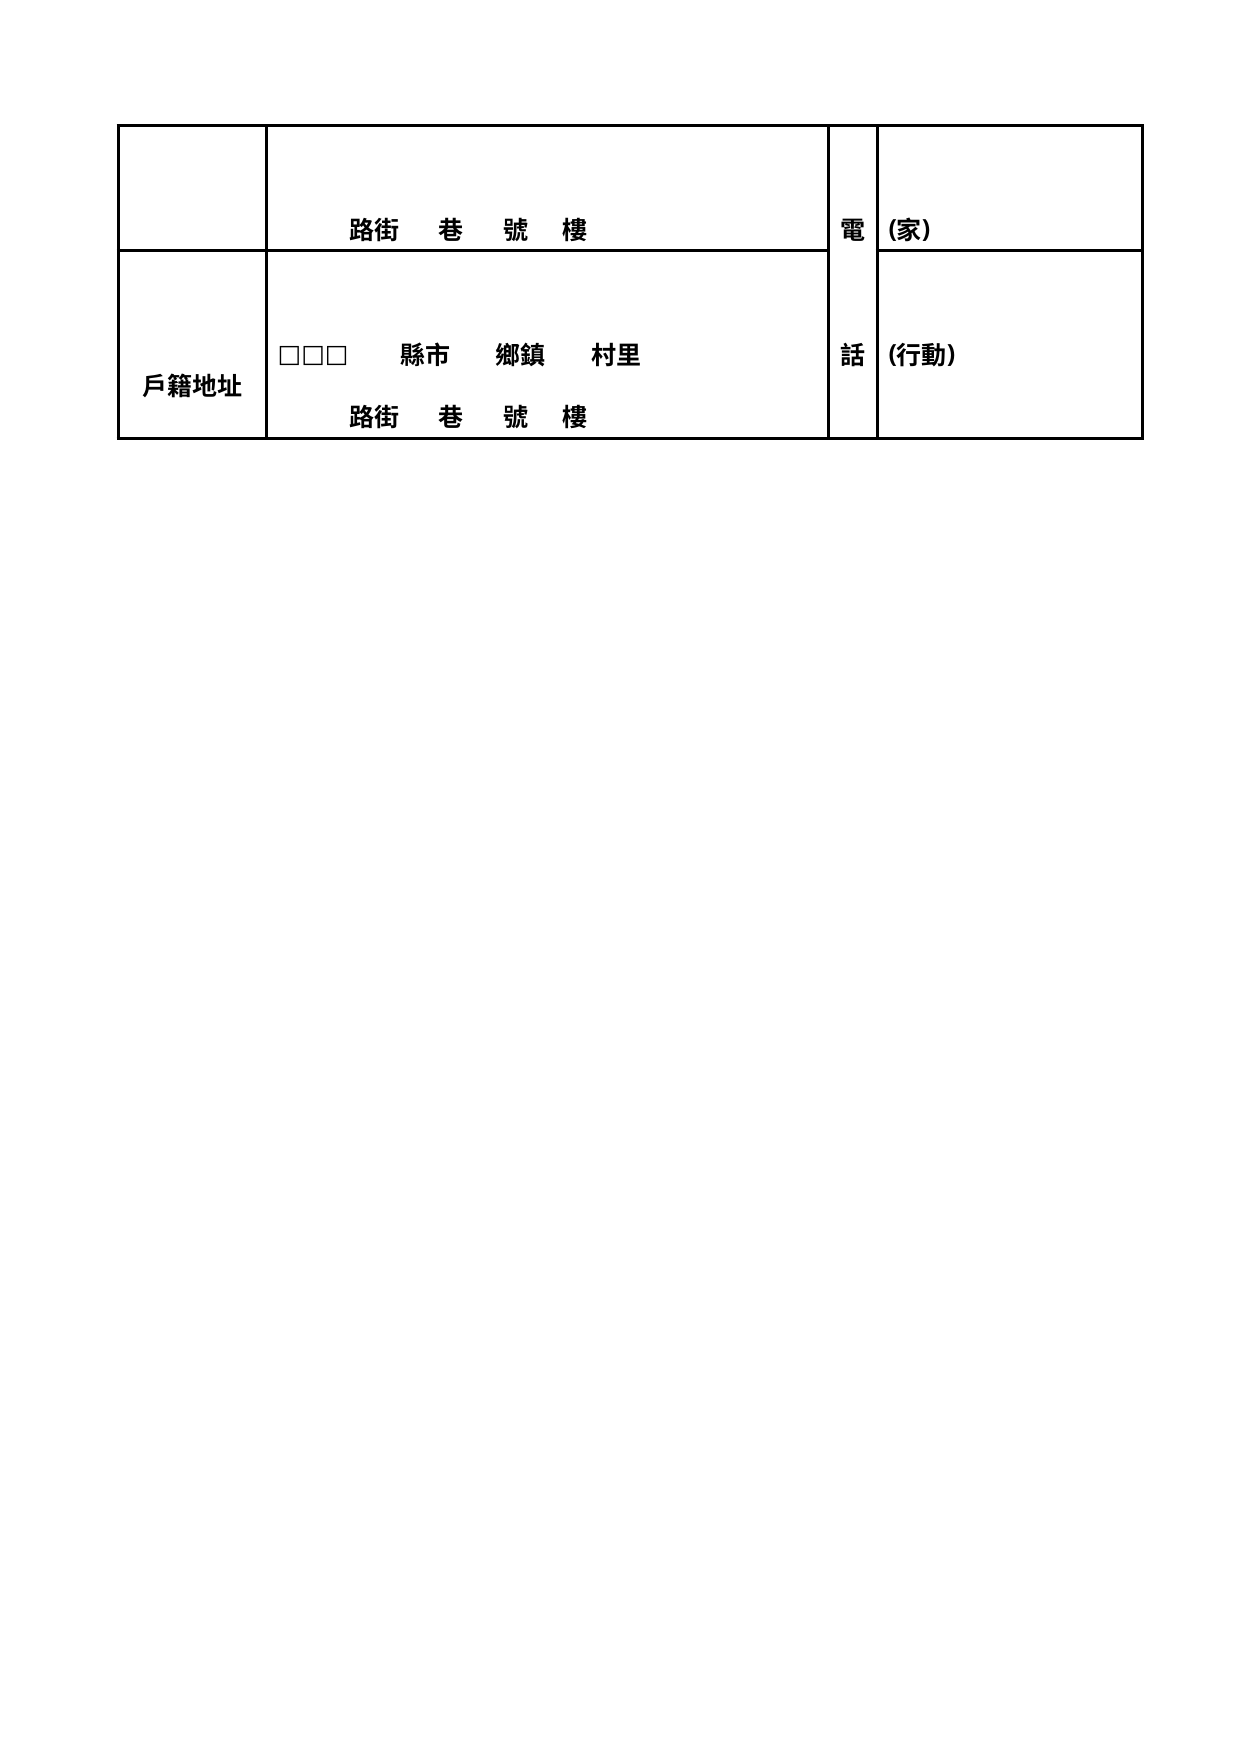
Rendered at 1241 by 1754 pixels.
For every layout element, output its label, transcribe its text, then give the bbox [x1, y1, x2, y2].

table_cell (家) [879, 127, 1141, 249]
table_cell 路街 巷 號 樓 [268, 127, 827, 249]
table_cell □□□ 縣市 鄉鎮 村里 路街 巷 號 樓 [268, 252, 827, 437]
table_cell 電 話 [830, 127, 876, 437]
table_cell [120, 127, 265, 249]
table_cell (行動) [879, 252, 1141, 437]
table_cell 戶籍地址 [120, 252, 265, 437]
